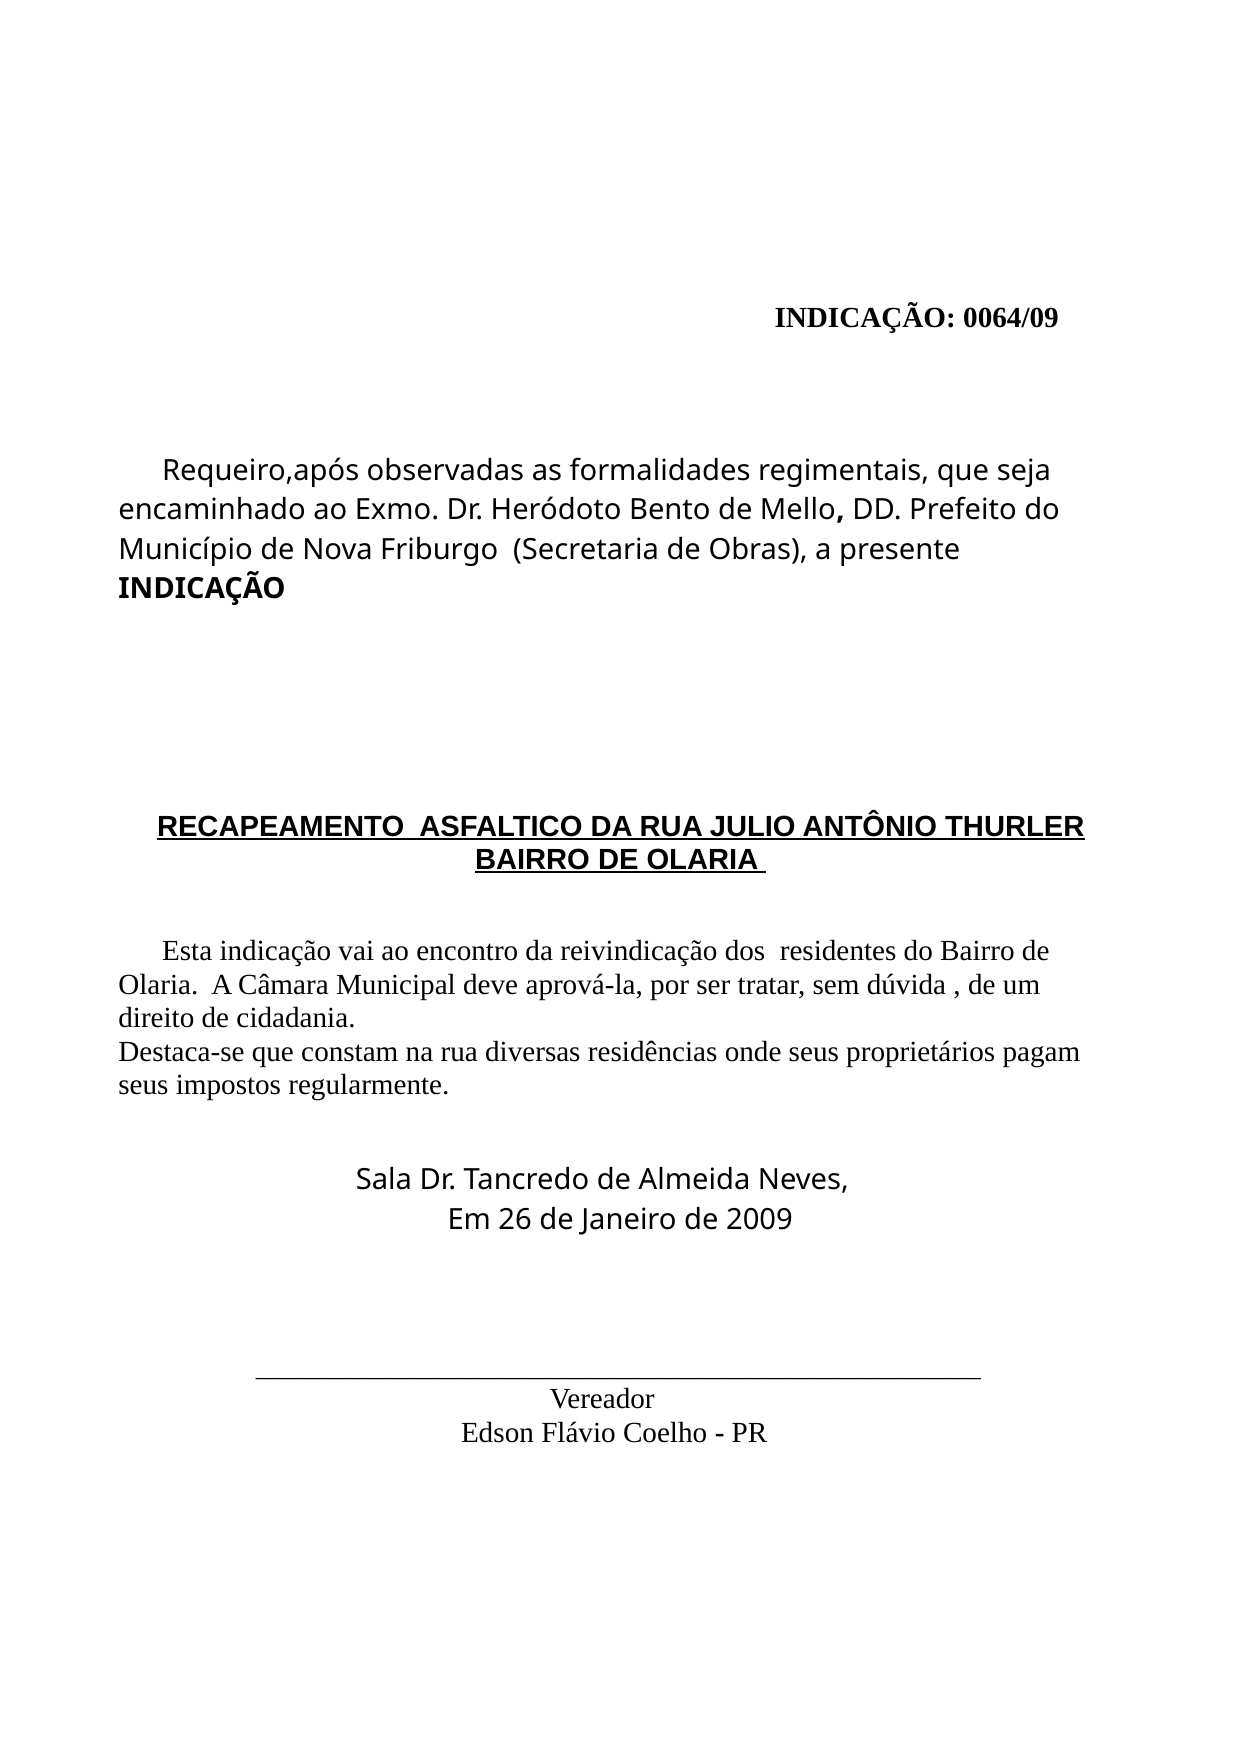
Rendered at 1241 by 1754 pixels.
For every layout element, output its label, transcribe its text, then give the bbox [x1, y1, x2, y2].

text Vereador [118, 1382, 1122, 1415]
text RECAPEAMENTO ASFALTICO DA RUA JULIO ANTÔNIO THURLER BAIRRO DE OLARIA [118, 809, 1122, 876]
text Sala Dr. Tancredo de Almeida Neves, [118, 1158, 1122, 1198]
text Edson Flávio Coelho - PR [118, 1415, 1122, 1449]
text Destaca-se que constam na rua diversas residências onde seus proprietários pagam seus impostos regularmente. [118, 1034, 1122, 1101]
text INDICAÇÃO: 0064/09 [118, 300, 1122, 334]
text Em 26 de Janeiro de 2009 [118, 1198, 1122, 1238]
text Requeiro,após observadas as formalidades regimentais, que seja encaminhado ao Exmo. Dr. Heródoto Bento de Mello, DD. Prefeito do Município de Nova Friburgo (Secretaria de Obras), a presente INDICAÇÃO [118, 449, 1122, 607]
text Esta indicação vai ao encontro da reivindicação dos residentes do Bairro de Olaria. A Câmara Municipal deve aprová-la, por ser tratar, sem dúvida , de um direito de cidadania. [118, 933, 1122, 1034]
text __________________________________________________________ [118, 1353, 1122, 1382]
